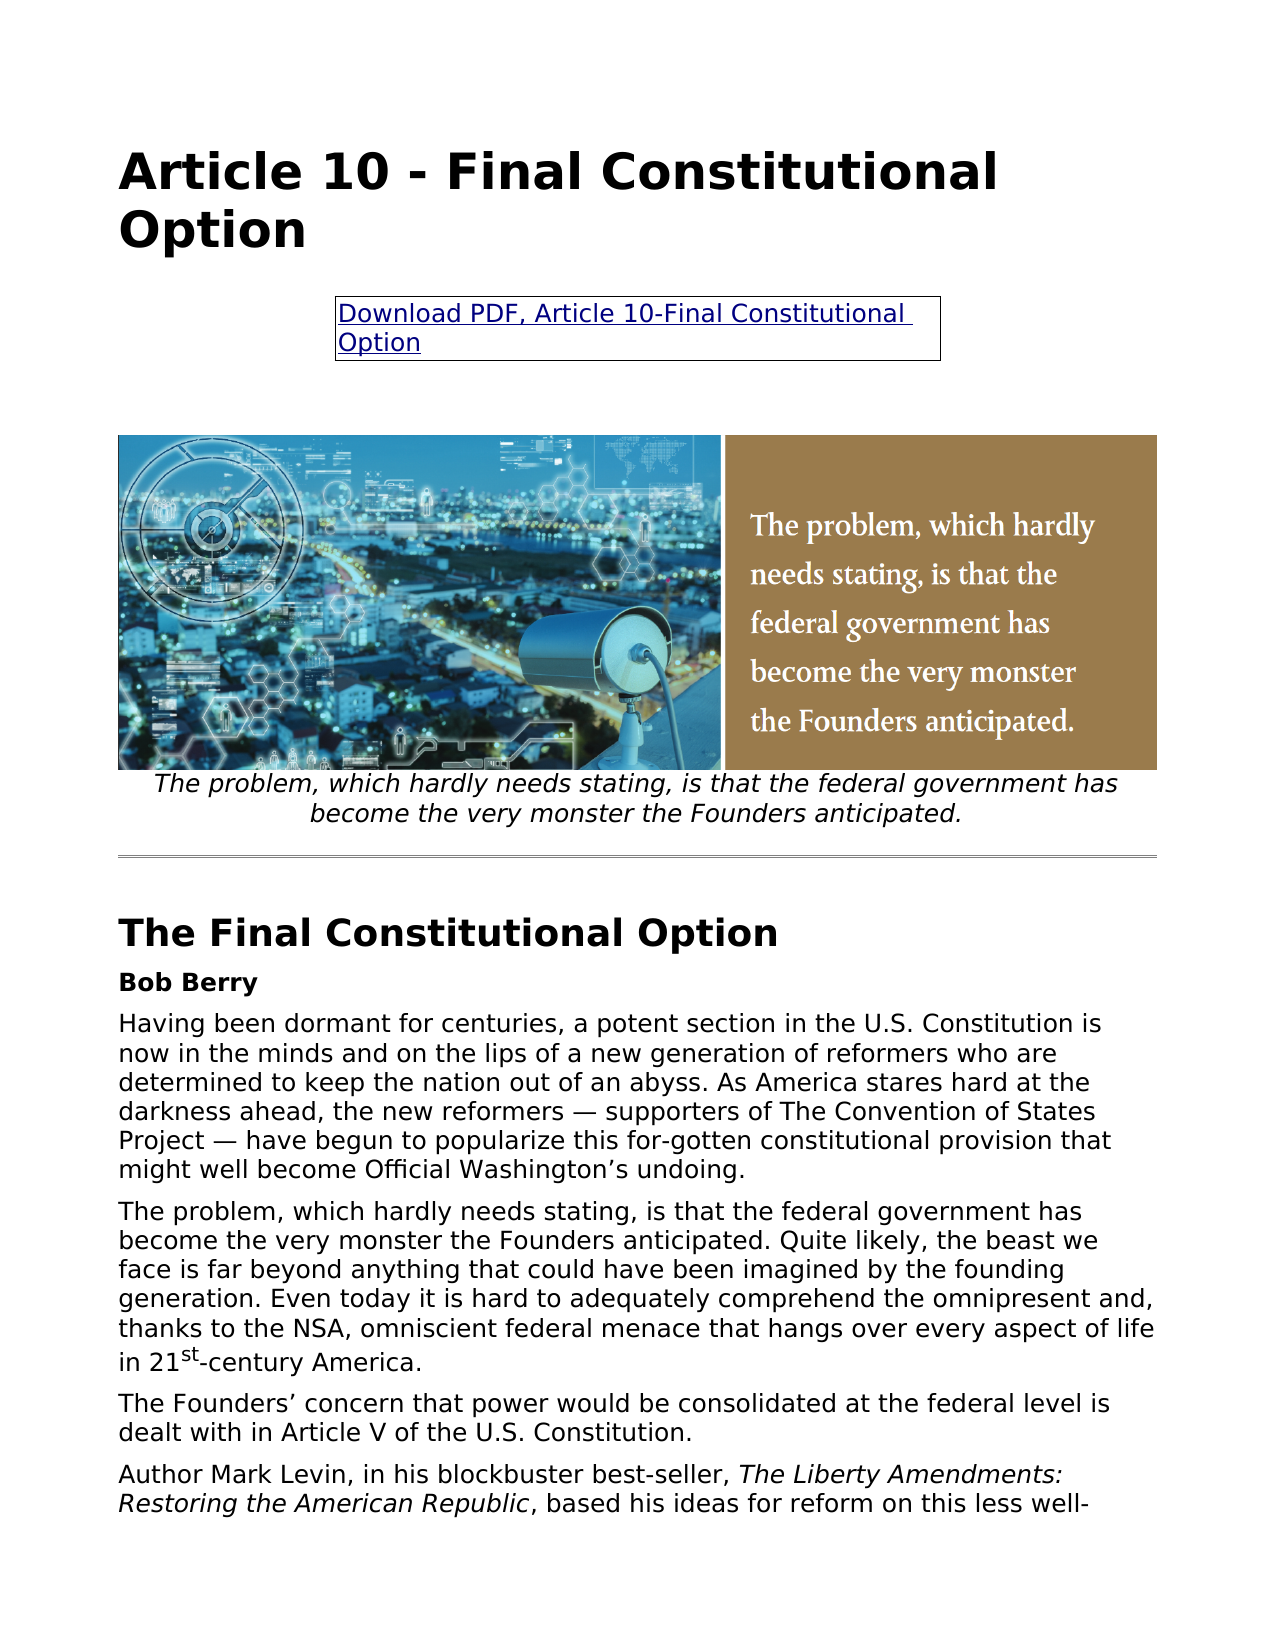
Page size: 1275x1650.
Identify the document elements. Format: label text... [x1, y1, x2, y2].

text The problem, which hardly needs stating, is that the federal government has become the very monster the Founders anticipated. [118, 770, 1157, 828]
text The problem, which hardly needs stating, is that the federal government has become the very monster the Founders anticipated. Quite likely, the beast we face is far beyond anything that could have been imagined by the founding generation. Even today it is hard to adequately comprehend the omnipresent and, thanks to the NSA, omniscient federal menace that hangs over every aspect of life in 21st-century America. [118, 1197, 1157, 1377]
text Author Mark Levin, in his blockbuster best-seller, The Liberty Amendments: Restoring the American Republic, based his ideas for reform on this less well- [118, 1460, 1157, 1519]
table_header Download PDF, Article 10-Final Constitutional Option [336, 297, 940, 360]
subtitle Article 10 - Final Constitutional Option [118, 143, 1157, 259]
text The Founders’ concern that power would be consolidated at the federal level is dealt with in Article V of the U.S. Constitution. [118, 1389, 1157, 1448]
picture [118, 435, 1157, 770]
text Bob Berry [118, 968, 1157, 997]
text Having been dormant for centuries, a potent section in the U.S. Constitution is now in the minds and on the lips of a new generation of reformers who are determined to keep the nation out of an abyss. As America stares hard at the darkness ahead, the new reformers — supporters of The Convention of States Project — have begun to popularize this for-gotten constitutional provision that might well become Official Washington’s undoing. [118, 1009, 1157, 1184]
subtitle The Final Constitutional Option [118, 912, 1157, 955]
